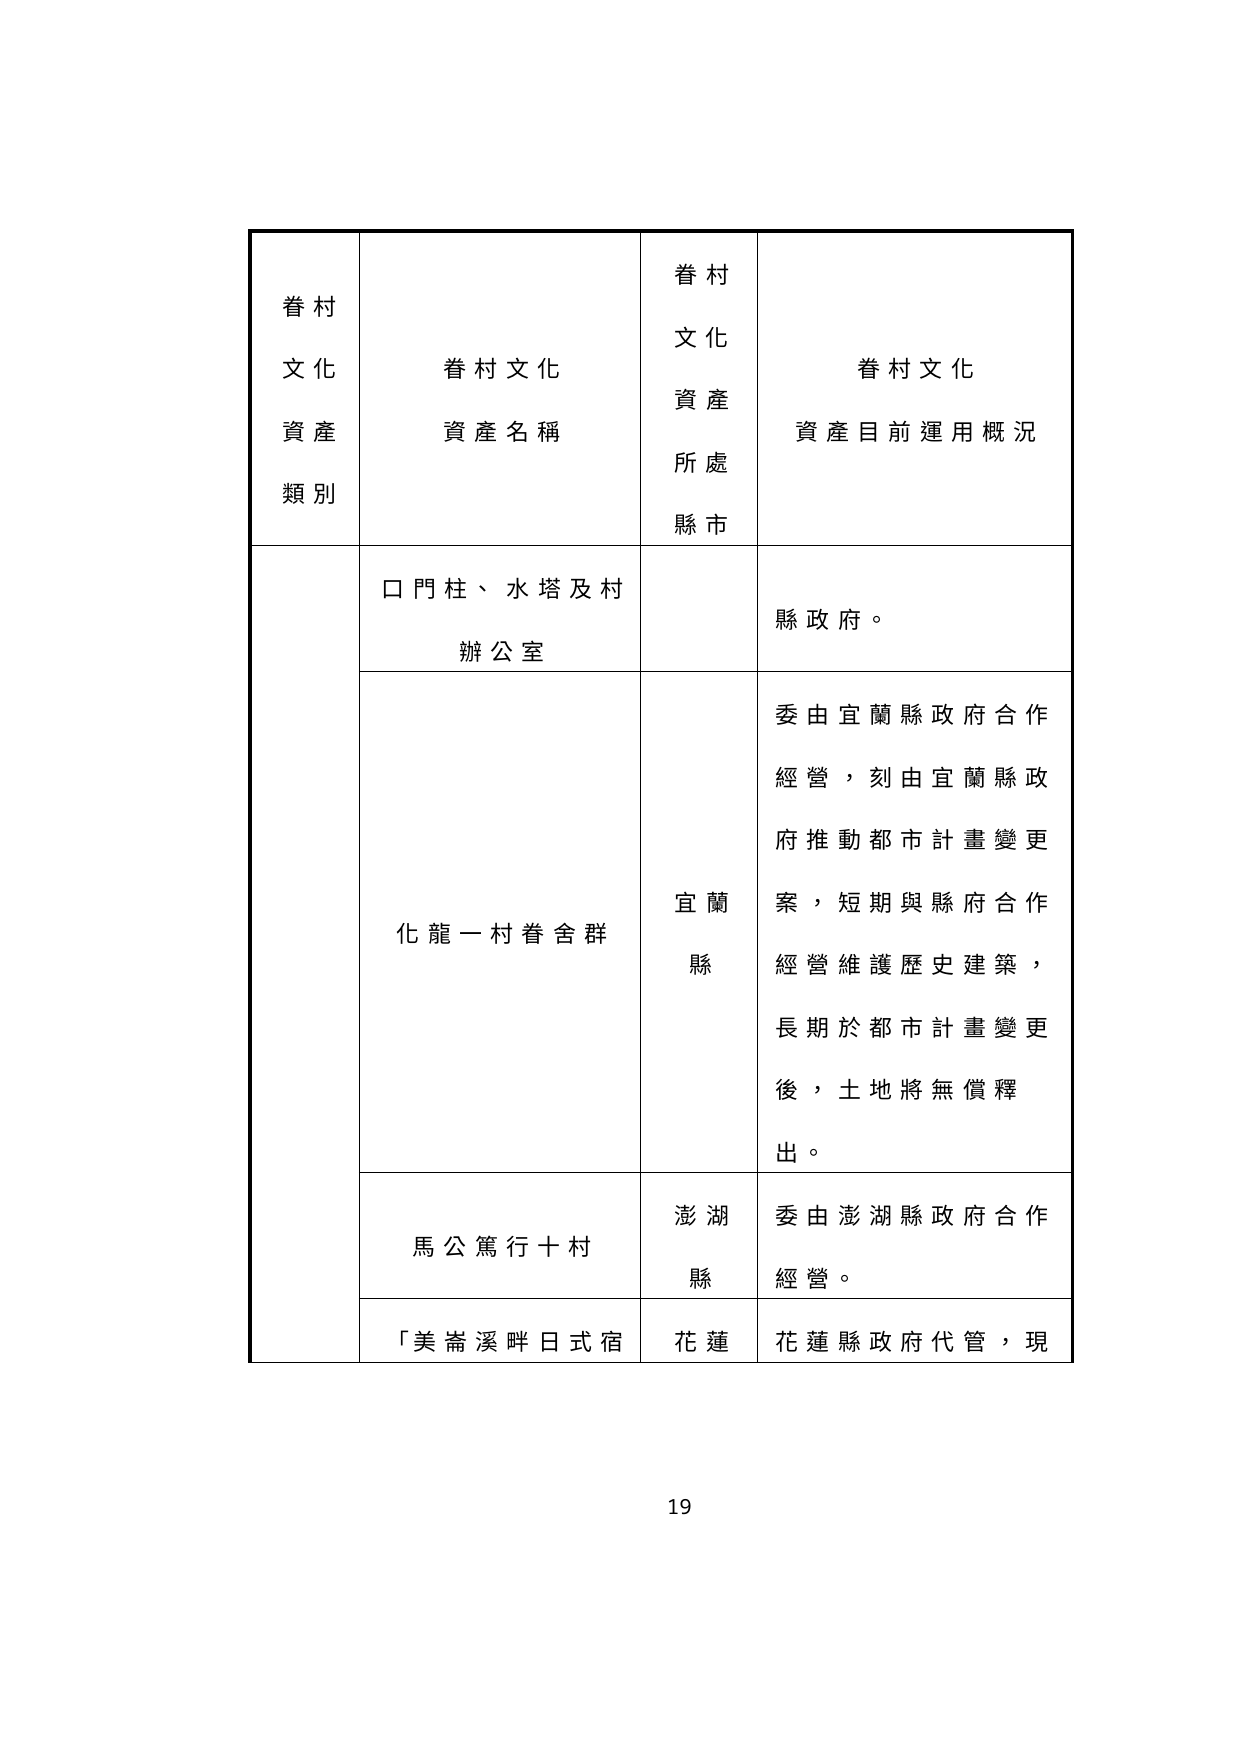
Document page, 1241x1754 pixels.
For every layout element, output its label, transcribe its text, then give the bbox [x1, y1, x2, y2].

table_cell 化龍一村眷舍群 [360, 672, 640, 1172]
table_cell 口門柱、水塔及村辦公室 [360, 546, 640, 671]
table_cell [252, 546, 359, 1362]
table_cell 委由澎湖縣政府合作經營。 [758, 1173, 1071, 1298]
table_cell 花蓮 [641, 1299, 757, 1362]
table_header 眷村文化 資產類別 [252, 233, 359, 545]
table_cell 「美崙溪畔日式宿 [360, 1299, 640, 1362]
table_cell [641, 546, 757, 671]
table_header 眷村文化 資產名稱 [360, 233, 640, 545]
table_cell 馬公篤行十村 [360, 1173, 640, 1298]
table_cell 縣政府。 [758, 546, 1071, 671]
table_header 眷村文化 資產所處 縣市 [641, 233, 757, 545]
table_cell 花蓮縣政府代管，現 [758, 1299, 1071, 1362]
table_header 眷村文化 資產目前運用概況 [758, 233, 1071, 545]
table_cell 宜蘭縣 [641, 672, 757, 1172]
table_cell 澎湖縣 [641, 1173, 757, 1298]
table_cell 委由宜蘭縣政府合作經營，刻由宜蘭縣政府推動都市計畫變更案，短期與縣府合作經營維護歷史建築，長期於都市計畫變更後，土地將無償釋出。 [758, 672, 1071, 1172]
